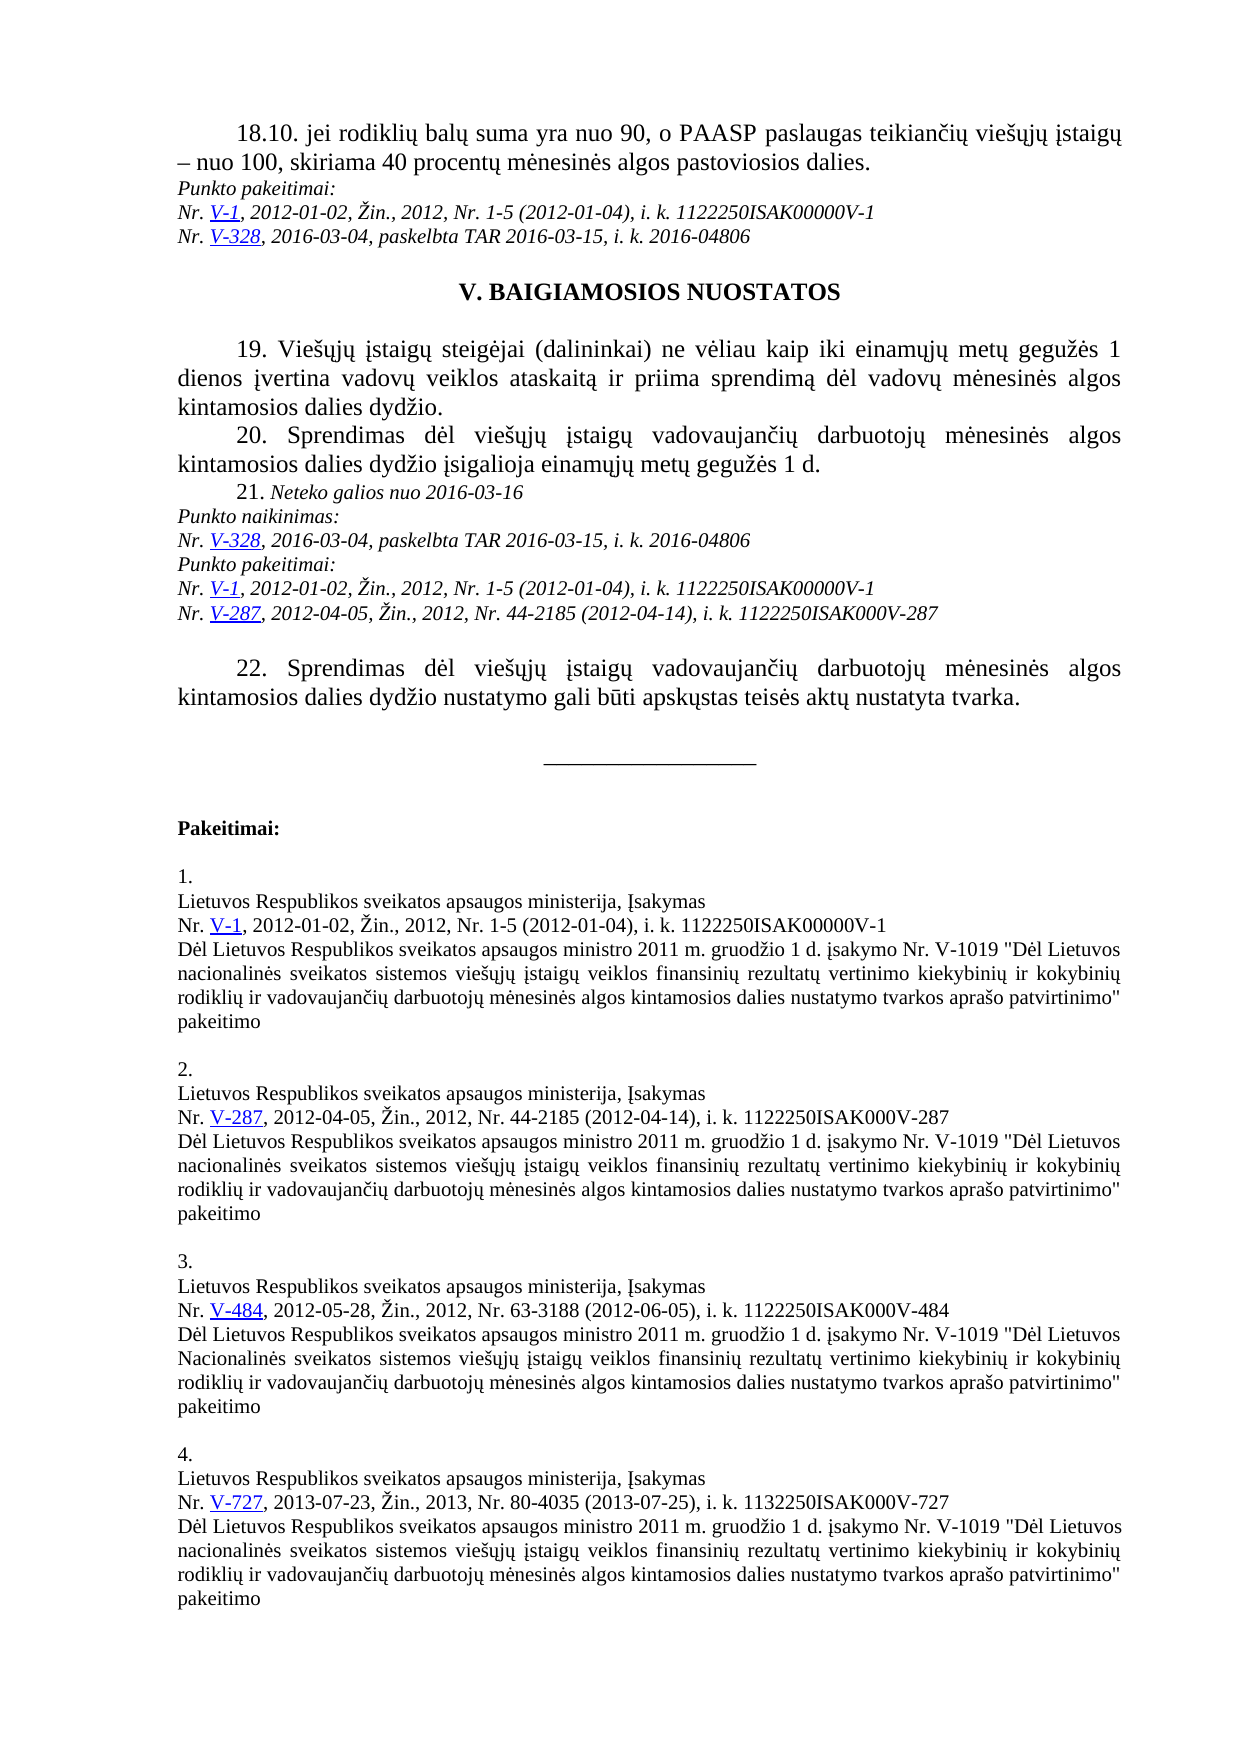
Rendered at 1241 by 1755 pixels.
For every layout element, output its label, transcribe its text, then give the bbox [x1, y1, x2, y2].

text Punkto pakeitimai: [177, 176, 1122, 200]
text Nr. V-287, 2012-04-05, Žin., 2012, Nr. 44-2185 (2012-04-14), i. k. 1122250ISAK000V-287 [177, 600, 1122, 624]
text 22. Sprendimas dėl viešųjų įstaigų vadovaujančių darbuotojų mėnesinės algos kintamosios dalies dydžio nustatymo gali būti apskųstas teisės aktų nustatyta tvarka. [177, 653, 1122, 711]
text Nr. V-1, 2012-01-02, Žin., 2012, Nr. 1-5 (2012-01-04), i. k. 1122250ISAK00000V-1 [177, 913, 1122, 937]
text Punkto pakeitimai: [177, 552, 1122, 576]
text Pakeitimai: [177, 816, 1122, 840]
text Dėl Lietuvos Respublikos sveikatos apsaugos ministro 2011 m. gruodžio 1 d. įsakymo Nr. V-1019 "Dėl Lietuvos nacionalinės sveikatos sistemos viešųjų įstaigų veiklos finansinių rezultatų vertinimo kiekybinių ir kokybinių rodiklių ir vadovaujančių darbuotojų mėnesinės algos kintamosios dalies nustatymo tvarkos aprašo patvirtinimo" pakeitimo [177, 1514, 1122, 1610]
text Lietuvos Respublikos sveikatos apsaugos ministerija, Įsakymas [177, 888, 1122, 913]
text 4. [177, 1442, 1122, 1466]
text Dėl Lietuvos Respublikos sveikatos apsaugos ministro 2011 m. gruodžio 1 d. įsakymo Nr. V-1019 "Dėl Lietuvos nacionalinės sveikatos sistemos viešųjų įstaigų veiklos finansinių rezultatų vertinimo kiekybinių ir kokybinių rodiklių ir vadovaujančių darbuotojų mėnesinės algos kintamosios dalies nustatymo tvarkos aprašo patvirtinimo" pakeitimo [177, 937, 1122, 1033]
text Nr. V-1, 2012-01-02, Žin., 2012, Nr. 1-5 (2012-01-04), i. k. 1122250ISAK00000V-1 [177, 576, 1122, 600]
text Nr. V-287, 2012-04-05, Žin., 2012, Nr. 44-2185 (2012-04-14), i. k. 1122250ISAK000V-287 [177, 1105, 1122, 1129]
text Dėl Lietuvos Respublikos sveikatos apsaugos ministro 2011 m. gruodžio 1 d. įsakymo Nr. V-1019 "Dėl Lietuvos Nacionalinės sveikatos sistemos viešųjų įstaigų veiklos finansinių rezultatų vertinimo kiekybinių ir kokybinių rodiklių ir vadovaujančių darbuotojų mėnesinės algos kintamosios dalies nustatymo tvarkos aprašo patvirtinimo" pakeitimo [177, 1322, 1122, 1418]
text Punkto naikinimas: [177, 504, 1122, 528]
text Dėl Lietuvos Respublikos sveikatos apsaugos ministro 2011 m. gruodžio 1 d. įsakymo Nr. V-1019 "Dėl Lietuvos nacionalinės sveikatos sistemos viešųjų įstaigų veiklos finansinių rezultatų vertinimo kiekybinių ir kokybinių rodiklių ir vadovaujančių darbuotojų mėnesinės algos kintamosios dalies nustatymo tvarkos aprašo patvirtinimo" pakeitimo [177, 1129, 1122, 1225]
text Lietuvos Respublikos sveikatos apsaugos ministerija, Įsakymas [177, 1466, 1122, 1490]
text 19. Viešųjų įstaigų steigėjai (dalininkai) ne vėliau kaip iki einamųjų metų gegužės 1 dienos įvertina vadovų veiklos ataskaitą ir priima sprendimą dėl vadovų mėnesinės algos kintamosios dalies dydžio. [177, 334, 1122, 420]
text 21. Neteko galios nuo 2016-03-16 [177, 478, 1122, 504]
text Nr. V-328, 2016-03-04, paskelbta TAR 2016-03-15, i. k. 2016-04806 [177, 528, 1122, 552]
text Lietuvos Respublikos sveikatos apsaugos ministerija, Įsakymas [177, 1273, 1122, 1298]
text V. BAIGIAMOSIOS NUOSTATOS [177, 277, 1122, 305]
text 3. [177, 1249, 1122, 1273]
text _________________ [177, 739, 1122, 768]
text Nr. V-328, 2016-03-04, paskelbta TAR 2016-03-15, i. k. 2016-04806 [177, 224, 1122, 248]
text 20. Sprendimas dėl viešųjų įstaigų vadovaujančių darbuotojų mėnesinės algos kintamosios dalies dydžio įsigalioja einamųjų metų gegužės 1 d. [177, 420, 1122, 478]
text 1. [177, 864, 1122, 888]
text 18.10. jei rodiklių balų suma yra nuo 90, o PAASP paslaugas teikiančių viešųjų įstaigų – nuo 100, skiriama 40 procentų mėnesinės algos pastoviosios dalies. [177, 118, 1122, 176]
text Lietuvos Respublikos sveikatos apsaugos ministerija, Įsakymas [177, 1081, 1122, 1105]
text 2. [177, 1057, 1122, 1081]
text Nr. V-1, 2012-01-02, Žin., 2012, Nr. 1-5 (2012-01-04), i. k. 1122250ISAK00000V-1 [177, 200, 1122, 224]
text Nr. V-484, 2012-05-28, Žin., 2012, Nr. 63-3188 (2012-06-05), i. k. 1122250ISAK000V-484 [177, 1298, 1122, 1322]
text Nr. V-727, 2013-07-23, Žin., 2013, Nr. 80-4035 (2013-07-25), i. k. 1132250ISAK000V-727 [177, 1490, 1122, 1514]
